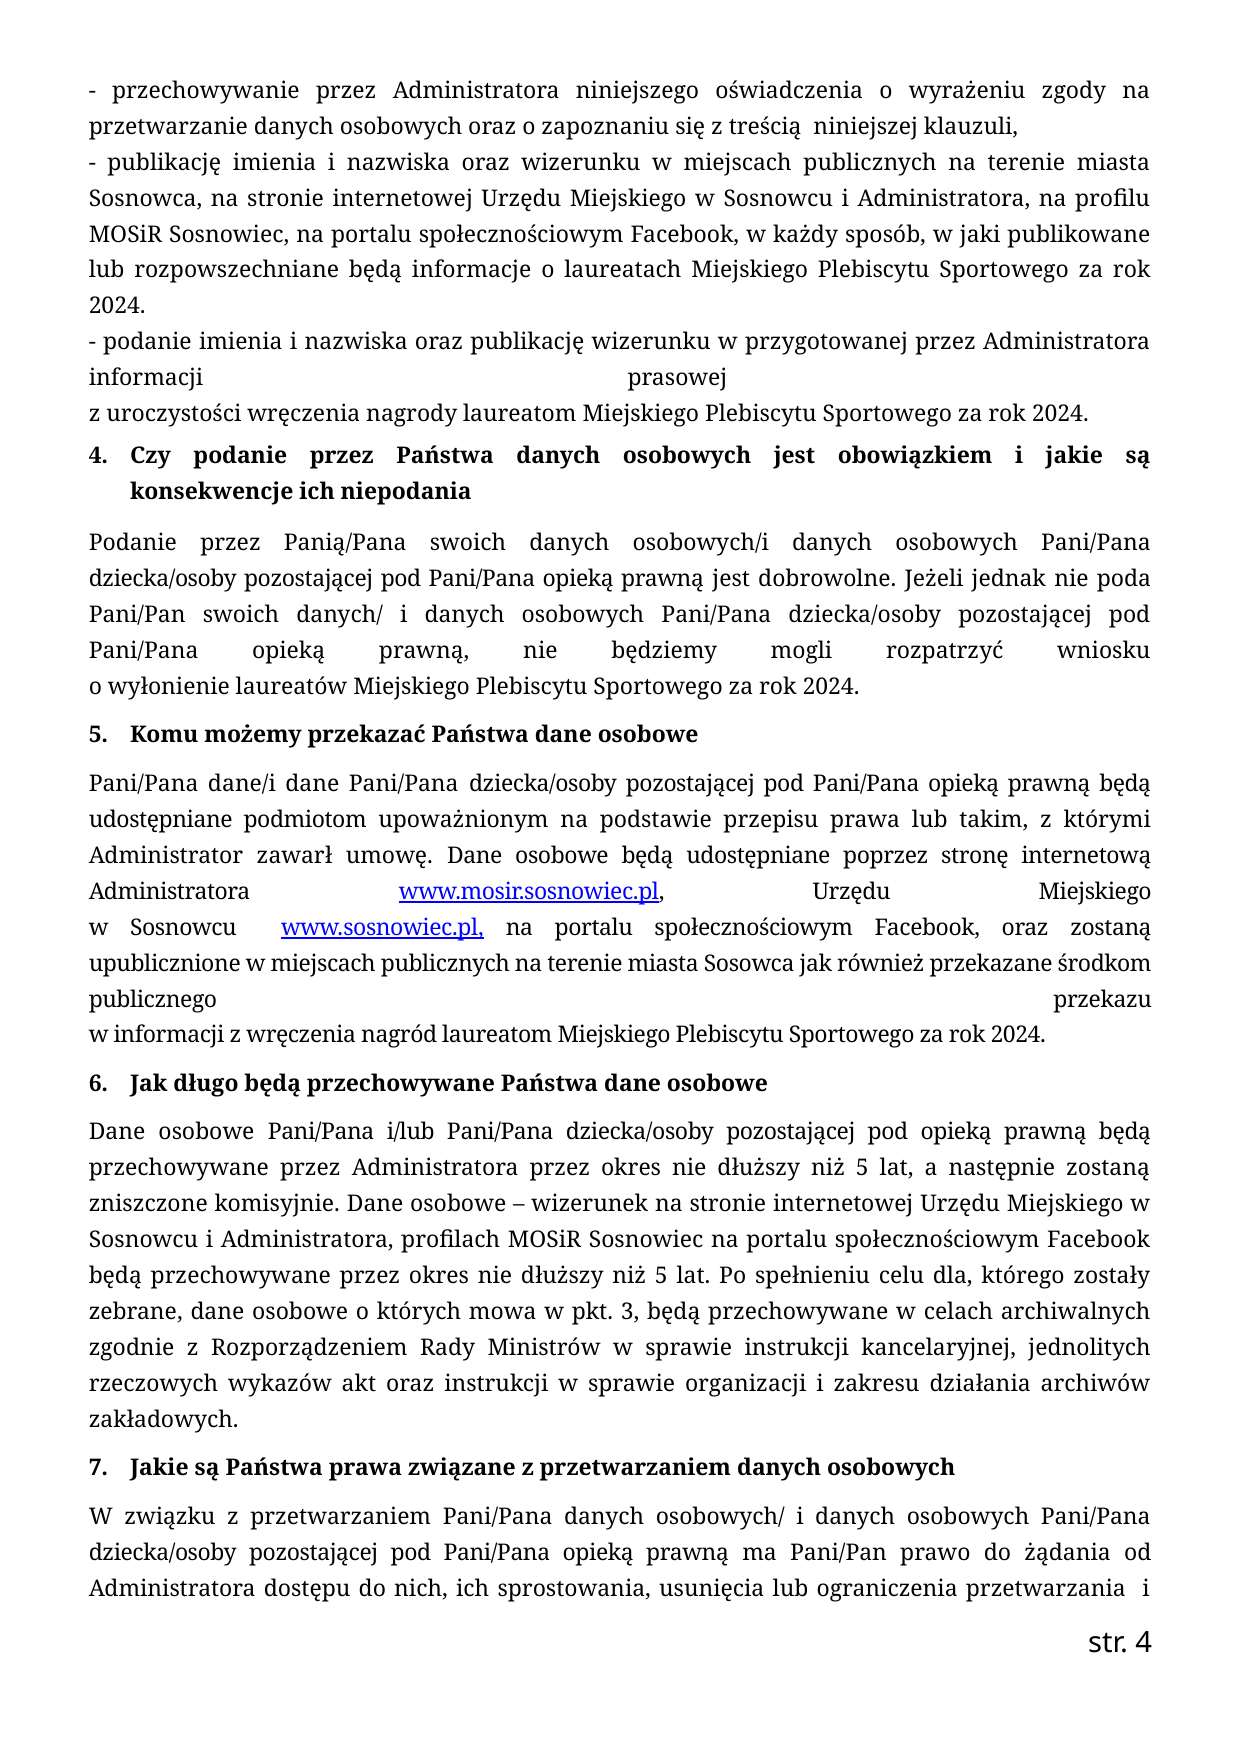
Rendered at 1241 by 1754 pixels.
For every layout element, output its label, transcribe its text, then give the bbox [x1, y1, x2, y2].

text - publikację imienia i nazwiska oraz wizerunku w miejscach publicznych na terenie miasta Sosnowca, na stronie internetowej Urzędu Miejskiego w Sosnowcu i Administratora, na profilu MOSiR Sosnowiec, na portalu społecznościowym Facebook, w każdy sposób, w jaki publikowane lub rozpowszechniane będą informacje o laureatach Miejskiego Plebiscytu Sportowego za rok 2024. [88, 146, 1152, 321]
list Jakie są Państwa prawa związane z przetwarzaniem danych osobowych [88, 1451, 1152, 1482]
text W związku z przetwarzaniem Pani/Pana danych osobowych/ i danych osobowych Pani/Pana dziecka/osoby pozostającej pod Pani/Pana opieką prawną ma Pani/Pan prawo do żądania od Administratora dostępu do nich, ich sprostowania, usunięcia lub ograniczenia przetwarzania i [88, 1500, 1152, 1603]
list Jak długo będą przechowywane Państwa dane osobowe [88, 1067, 1152, 1098]
text Podanie przez Panią/Pana swoich danych osobowych/i danych osobowych Pani/Pana dziecka/osoby pozostającej pod Pani/Pana opieką prawną jest dobrowolne. Jeżeli jednak nie poda Pani/Pan swoich danych/ i danych osobowych Pani/Pana dziecka/osoby pozostającej pod Pani/Pana opieką prawną, nie będziemy mogli rozpatrzyć wniosku o wyłonienie laureatów Miejskiego Plebiscytu Sportowego za rok 2024. [88, 526, 1152, 701]
text - przechowywanie przez Administratora niniejszego oświadczenia o wyrażeniu zgody na przetwarzanie danych osobowych oraz o zapoznaniu się z treścią niniejszej klauzuli, [88, 74, 1152, 141]
text Dane osobowe Pani/Pana i/lub Pani/Pana dziecka/osoby pozostającej pod opieką prawną będą przechowywane przez Administratora przez okres nie dłuższy niż 5 lat, a następnie zostaną zniszczone komisyjnie. Dane osobowe – wizerunek na stronie internetowej Urzędu Miejskiego w Sosnowcu i Administratora, profilach MOSiR Sosnowiec na portalu społecznościowym Facebook będą przechowywane przez okres nie dłuższy niż 5 lat. Po spełnieniu celu dla, którego zostały zebrane, dane osobowe o których mowa w pkt. 3, będą przechowywane w celach archiwalnych zgodnie z Rozporządzeniem Rady Ministrów w sprawie instrukcji kancelaryjnej, jednolitych rzeczowych wykazów akt oraz instrukcji w sprawie organizacji i zakresu działania archiwów zakładowych. [88, 1115, 1152, 1434]
list Komu możemy przekazać Państwa dane osobowe [88, 718, 1152, 750]
text - podanie imienia i nazwiska oraz publikację wizerunku w przygotowanej przez Administratora informacji prasowej z uroczystości wręczenia nagrody laureatom Miejskiego Plebiscytu Sportowego za rok 2024. [88, 325, 1152, 428]
list Czy podanie przez Państwa danych osobowych jest obowiązkiem i jakie są konsekwencje ich niepodania [88, 439, 1152, 507]
text Pani/Pana dane/i dane Pani/Pana dziecka/osoby pozostającej pod Pani/Pana opieką prawną będą udostępniane podmiotom upoważnionym na podstawie przepisu prawa lub takim, z którymi Administrator zawarł umowę. Dane osobowe będą udostępniane poprzez stronę internetową Administratora www.mosir.sosnowiec.pl, Urzędu Miejskiego w Sosnowcu www.sosnowiec.pl, na portalu społecznościowym Facebook, oraz zostaną upublicznione w miejscach publicznych na terenie miasta Sosowca jak również przekazane środkom publicznego przekazu w informacji z wręczenia nagród laureatom Miejskiego Plebiscytu Sportowego za rok 2024. [88, 767, 1152, 1050]
